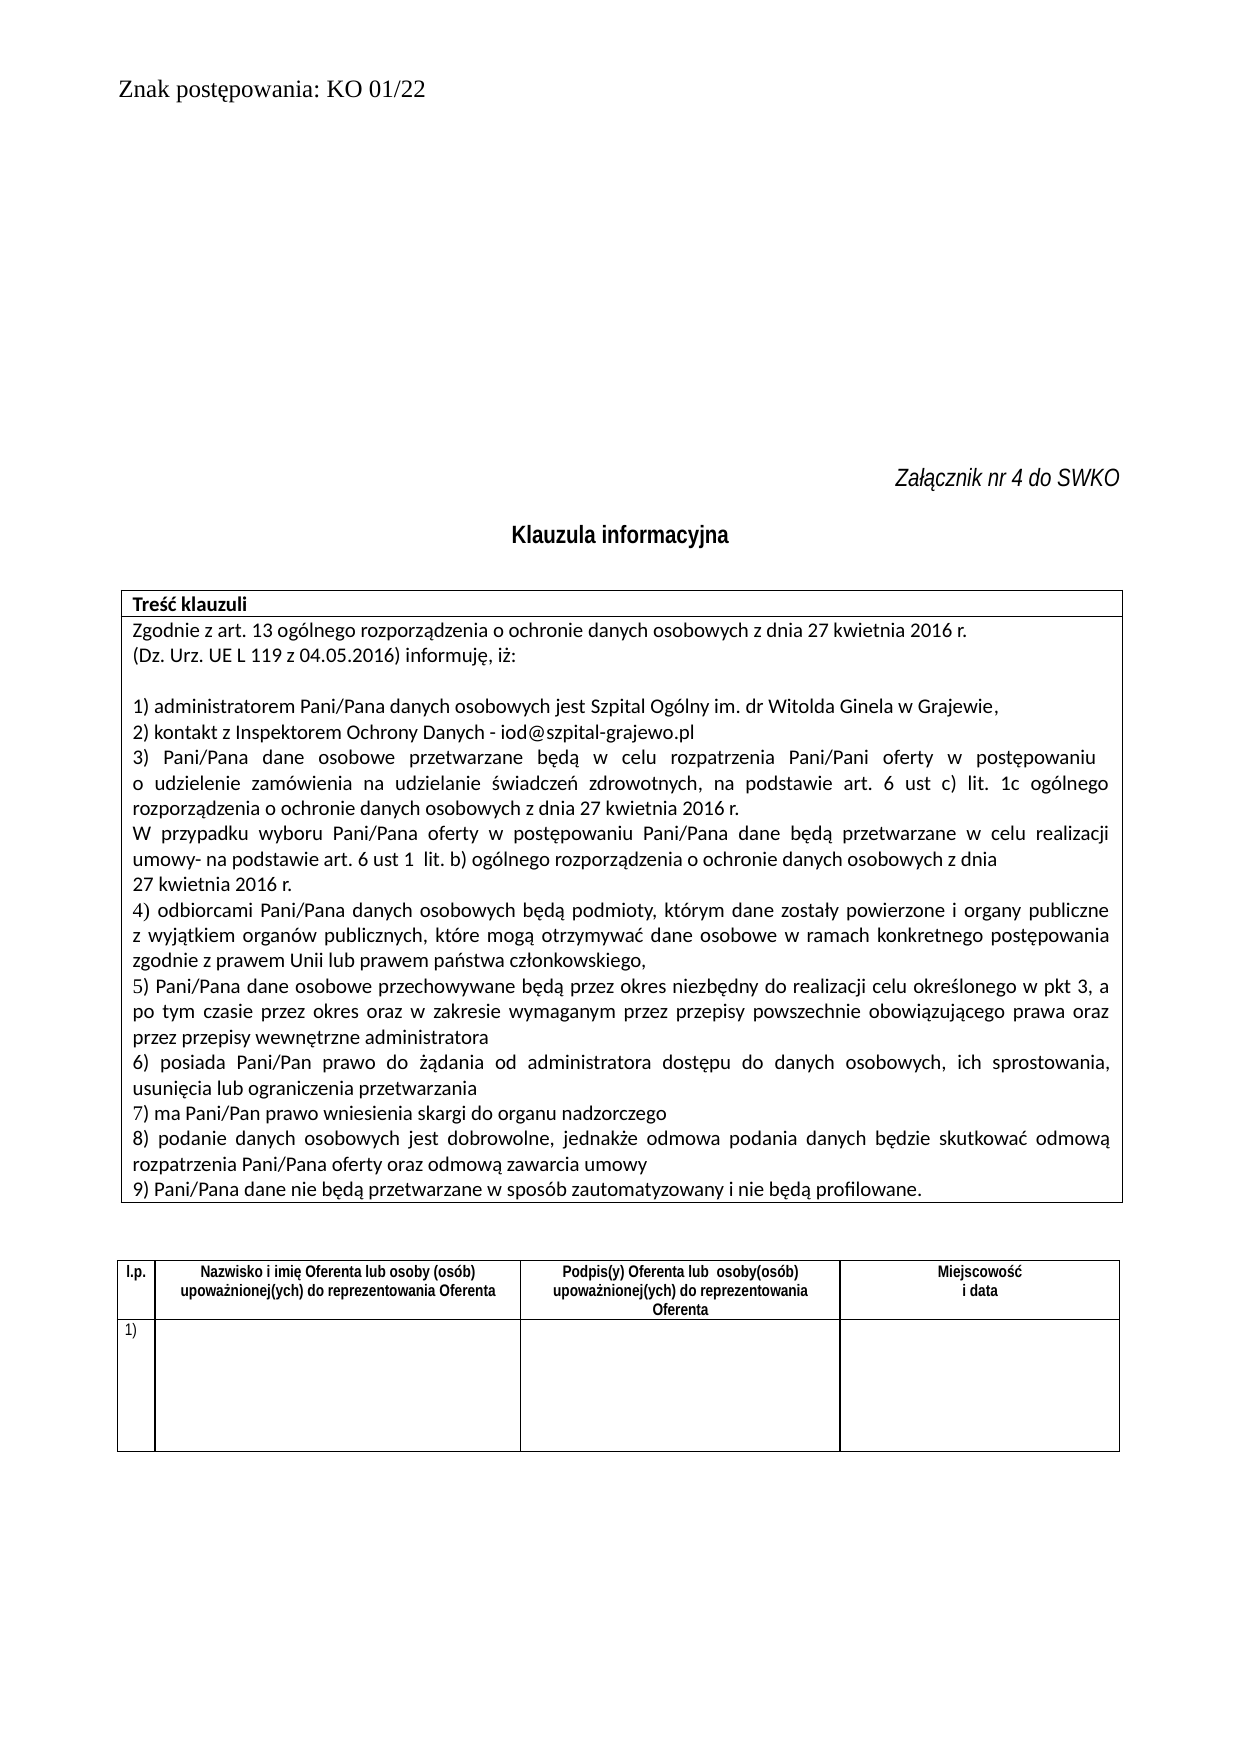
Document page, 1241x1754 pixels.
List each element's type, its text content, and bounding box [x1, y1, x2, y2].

table_header l.p. [118, 1261, 154, 1319]
text Klauzula informacyjna [118, 520, 1122, 549]
table_cell 1) [118, 1320, 154, 1451]
table_cell Zgodnie z art. 13 ogólnego rozporządzenia o ochronie danych osobowych z dnia 27 kwietnia 2016 r. (Dz. Urz. UE L 119 z 04.05.2016) informuję, iż: 1) administratorem Pani/Pana danych osobowych jest Szpital Ogólny im. dr Witolda Ginela w Grajewie, 2) kontakt z Inspektorem Ochrony Danych - iod@szpital-grajewo.pl 3) Pani/Pana dane osobowe przetwarzane będą w celu rozpatrzenia Pani/Pani oferty w postępowaniu o udzielenie zamówienia na udzielanie świadczeń zdrowotnych, na podstawie art. 6 ust c) lit. 1c ogólnego rozporządzenia o ochronie danych osobowych z dnia 27 kwietnia 2016 r. W przypadku wyboru Pani/Pana oferty w postępowaniu Pani/Pana dane będą przetwarzane w celu realizacji umowy- na podstawie art. 6 ust 1 lit. b) ogólnego rozporządzenia o ochronie danych osobowych z dnia 27 kwietnia 2016 r. 4) odbiorcami Pani/Pana danych osobowych będą podmioty, którym dane zostały powierzone i organy publiczne z wyjątkiem organów publicznych, które mogą otrzymywać dane osobowe w ramach konkretnego postępowania zgodnie z prawem Unii lub prawem państwa członkowskiego, 5) Pani/Pana dane osobowe przechowywane będą przez okres niezbędny do realizacji celu określonego w pkt 3, a po tym czasie przez okres oraz w zakresie wymaganym przez przepisy powszechnie obowiązującego prawa oraz przez przepisy wewnętrzne administratora 6) posiada Pani/Pan prawo do żądania od administratora dostępu do danych osobowych, ich sprostowania, usunięcia lub ograniczenia przetwarzania 7) ma Pani/Pan prawo wniesienia skargi do organu nadzorczego 8) podanie danych osobowych jest dobrowolne, jednakże odmowa podania danych będzie skutkować odmową rozpatrzenia Pani/Pana oferty oraz odmową zawarcia umowy 9) Pani/Pana dane nie będą przetwarzane w sposób zautomatyzowany i nie będą profilowane. [122, 617, 1122, 1202]
table_header Podpis(y) Oferenta lub osoby(osób) upoważnionej(ych) do reprezentowania Oferenta [521, 1261, 839, 1319]
table_cell [521, 1320, 839, 1451]
table_header Miejscowość i data [841, 1261, 1119, 1319]
table_cell [841, 1320, 1119, 1451]
text Załącznik nr 4 do SWKO [118, 463, 1122, 492]
table_cell [156, 1320, 520, 1451]
table_header Nazwisko i imię Oferenta lub osoby (osób) upoważnionej(ych) do reprezentowania Oferenta [156, 1261, 520, 1319]
table_header Treść klauzuli [122, 591, 1122, 616]
